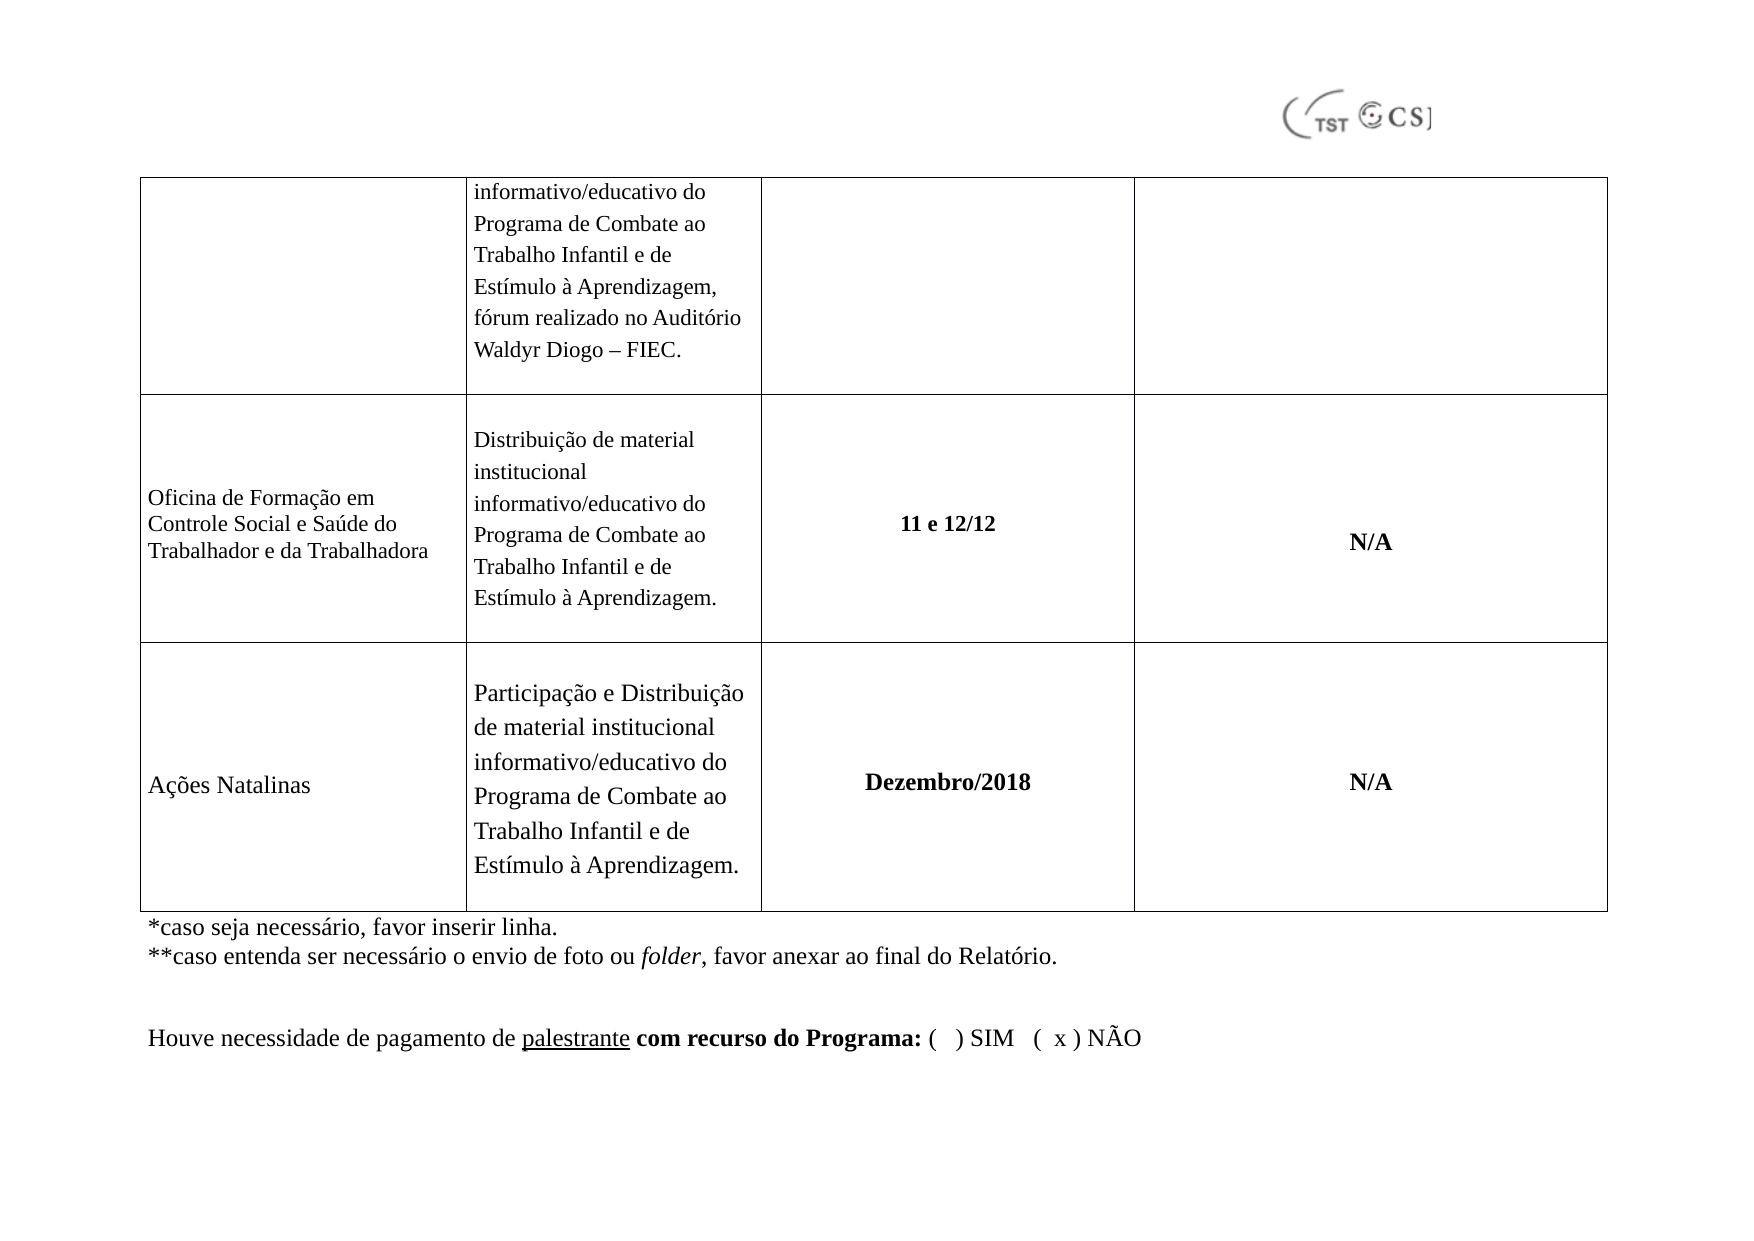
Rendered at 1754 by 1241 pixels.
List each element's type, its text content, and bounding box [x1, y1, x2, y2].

table_cell [762, 178, 1134, 394]
table_cell N/A [1135, 643, 1607, 911]
table_cell Distribuição de material institucional informativo/educativo do Programa de Combate ao Trabalho Infantil e de Estímulo à Aprendizagem. [467, 395, 761, 642]
table_cell Oficina de Formação em Controle Social e Saúde do Trabalhador e da Trabalhadora [141, 395, 466, 642]
table_cell [1135, 178, 1607, 394]
text Houve necessidade de pagamento de palestrante com recurso do Programa: ( ) SIM ( x ) NÃO [148, 1023, 1606, 1052]
table_cell [141, 178, 466, 394]
text *caso seja necessário, favor inserir linha. [148, 912, 1606, 941]
table_cell N/A [1135, 395, 1607, 642]
text **caso entenda ser necessário o envio de foto ou folder, favor anexar ao final do Relatório. [148, 941, 1606, 969]
table_cell Participação e Distribuição de material institucional informativo/educativo do Programa de Combate ao Trabalho Infantil e de Estímulo à Aprendizagem. [467, 643, 761, 911]
picture [1264, 73, 1476, 162]
table_cell Dezembro/2018 [762, 643, 1134, 911]
table_cell 11 e 12/12 [762, 395, 1134, 642]
table_cell informativo/educativo do Programa de Combate ao Trabalho Infantil e de Estímulo à Aprendizagem, fórum realizado no Auditório Waldyr Diogo – FIEC. [467, 178, 761, 394]
table_cell Ações Natalinas [141, 643, 466, 911]
